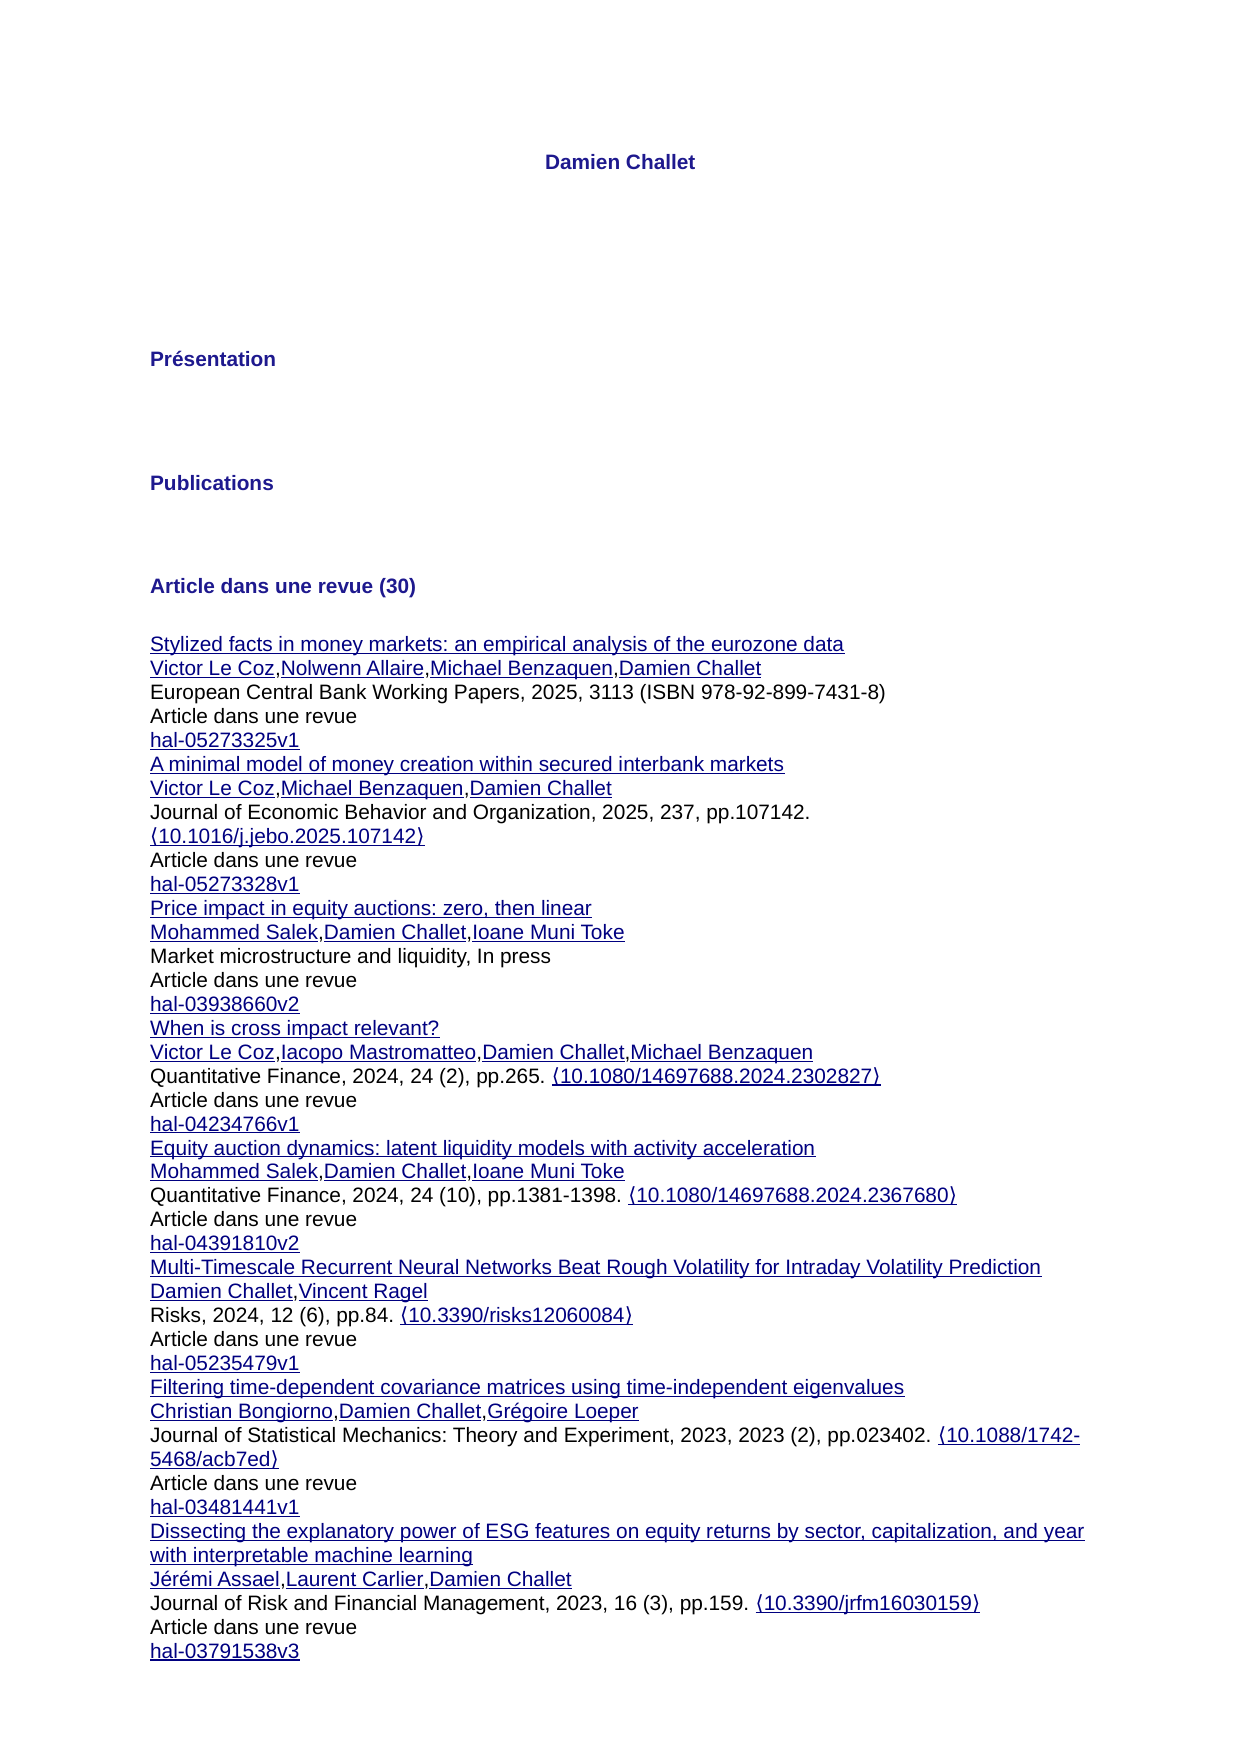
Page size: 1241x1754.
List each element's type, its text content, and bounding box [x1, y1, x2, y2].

subtitle Article dans une revue (30) [150, 574, 1090, 598]
table_cell Equity auction dynamics: latent liquidity models with activity acceleration Mohammed Salek,Damien Challet,Ioane Muni Toke Quantitative Finance, 2024, 24 (10), pp.1381-1398. ⟨10.1080/14697688.2024.2367680⟩ Article dans une revue hal-04391810v2 [150, 1135, 1090, 1255]
table_cell Price impact in equity auctions: zero, then linear Mohammed Salek,Damien Challet,Ioane Muni Toke Market microstructure and liquidity, In press Article dans une revue hal-03938660v2 [150, 896, 1090, 1016]
table_cell A minimal model of money creation within secured interbank markets Victor Le Coz,Michael Benzaquen,Damien Challet Journal of Economic Behavior and Organization, 2025, 237, pp.107142. ⟨10.1016/j.jebo.2025.107142⟩ Article dans une revue hal-05273328v1 [150, 752, 1090, 896]
table_cell Dissecting the explanatory power of ESG features on equity returns by sector, capitalization, and year with interpretable machine learning Jérémi Assael,Laurent Carlier,Damien Challet Journal of Risk and Financial Management, 2023, 16 (3), pp.159. ⟨10.3390/jrfm16030159⟩ Article dans une revue hal-03791538v3 [150, 1519, 1090, 1662]
table_cell Filtering time-dependent covariance matrices using time-independent eigenvalues Christian Bongiorno,Damien Challet,Grégoire Loeper Journal of Statistical Mechanics: Theory and Experiment, 2023, 2023 (2), pp.023402. ⟨10.1088/1742-5468/acb7ed⟩ Article dans une revue hal-03481441v1 [150, 1375, 1090, 1519]
subtitle Présentation [150, 347, 1090, 371]
subtitle Publications [150, 471, 1090, 495]
subtitle Damien Challet [150, 150, 1090, 174]
table_header Stylized facts in money markets: an empirical analysis of the eurozone data Victor Le Coz,Nolwenn Allaire,Michael Benzaquen,Damien Challet European Central Bank Working Papers, 2025, 3113 (ISBN 978-92-899-7431-8) Article dans une revue hal-05273325v1 [150, 632, 1090, 752]
table_cell When is cross impact relevant? Victor Le Coz,Iacopo Mastromatteo,Damien Challet,Michael Benzaquen Quantitative Finance, 2024, 24 (2), pp.265. ⟨10.1080/14697688.2024.2302827⟩ Article dans une revue hal-04234766v1 [150, 1016, 1090, 1135]
table_cell Multi-Timescale Recurrent Neural Networks Beat Rough Volatility for Intraday Volatility Prediction Damien Challet,Vincent Ragel Risks, 2024, 12 (6), pp.84. ⟨10.3390/risks12060084⟩ Article dans une revue hal-05235479v1 [150, 1255, 1090, 1375]
